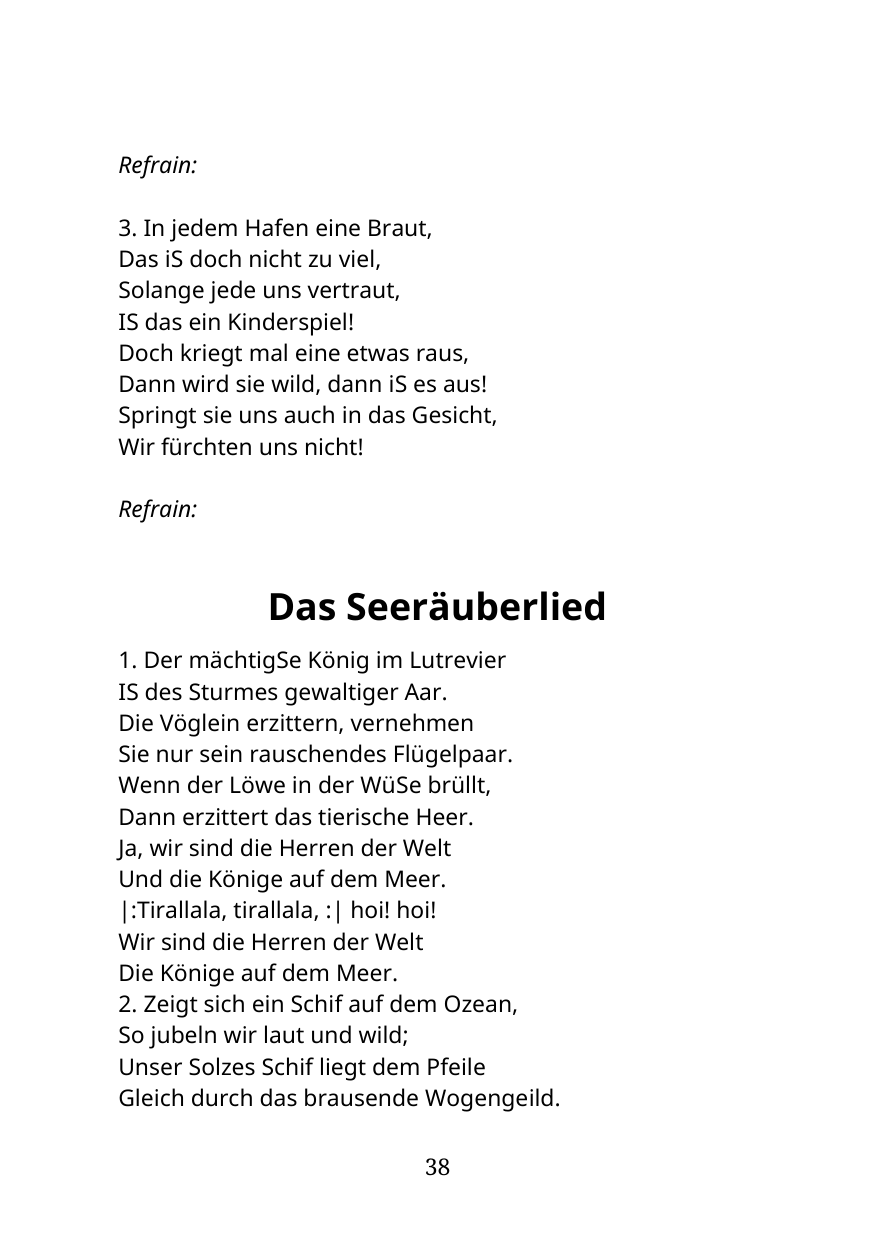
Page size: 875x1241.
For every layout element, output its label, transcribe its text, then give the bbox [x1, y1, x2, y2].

text Und die Könige auf dem Meer. [118, 863, 756, 894]
text Unser Solzes Schif liegt dem Pfeile [118, 1050, 756, 1082]
text Refrain: [118, 493, 756, 524]
text 3. In jedem Hafen eine Braut, Das iS doch nicht zu viel, Solange jede uns vertraut, IS das ein Kinderspiel! Doch kriegt mal eine etwas raus, Dann wird sie wild, dann iS es aus! Springt sie uns auch in das Gesicht, Wir fürchten uns nicht! [118, 212, 756, 462]
text |:Tirallala, tirallala, :| hoi! hoi! [118, 894, 756, 925]
text 1. Der mächtigSe König im Lutrevier [118, 644, 756, 675]
text IS des Sturmes gewaltiger Aar. [118, 675, 756, 707]
text So jubeln wir laut und wild; [118, 1019, 756, 1050]
text Dann erzittert das tierische Heer. [118, 800, 756, 832]
text Die Könige auf dem Meer. [118, 957, 756, 988]
text Gleich durch das brausende Wogengeild. [118, 1082, 756, 1113]
text Wir sind die Herren der Welt [118, 925, 756, 957]
text Refrain: [118, 149, 756, 181]
subtitle Das Seeräuberlied [118, 581, 756, 632]
text Ja, wir sind die Herren der Welt [118, 832, 756, 863]
text Die Vöglein erzittern, vernehmen [118, 707, 756, 738]
text 2. Zeigt sich ein Schif auf dem Ozean, [118, 988, 756, 1019]
text Sie nur sein rauschendes Flügelpaar. [118, 738, 756, 769]
text Wenn der Löwe in der WüSe brüllt, [118, 769, 756, 800]
